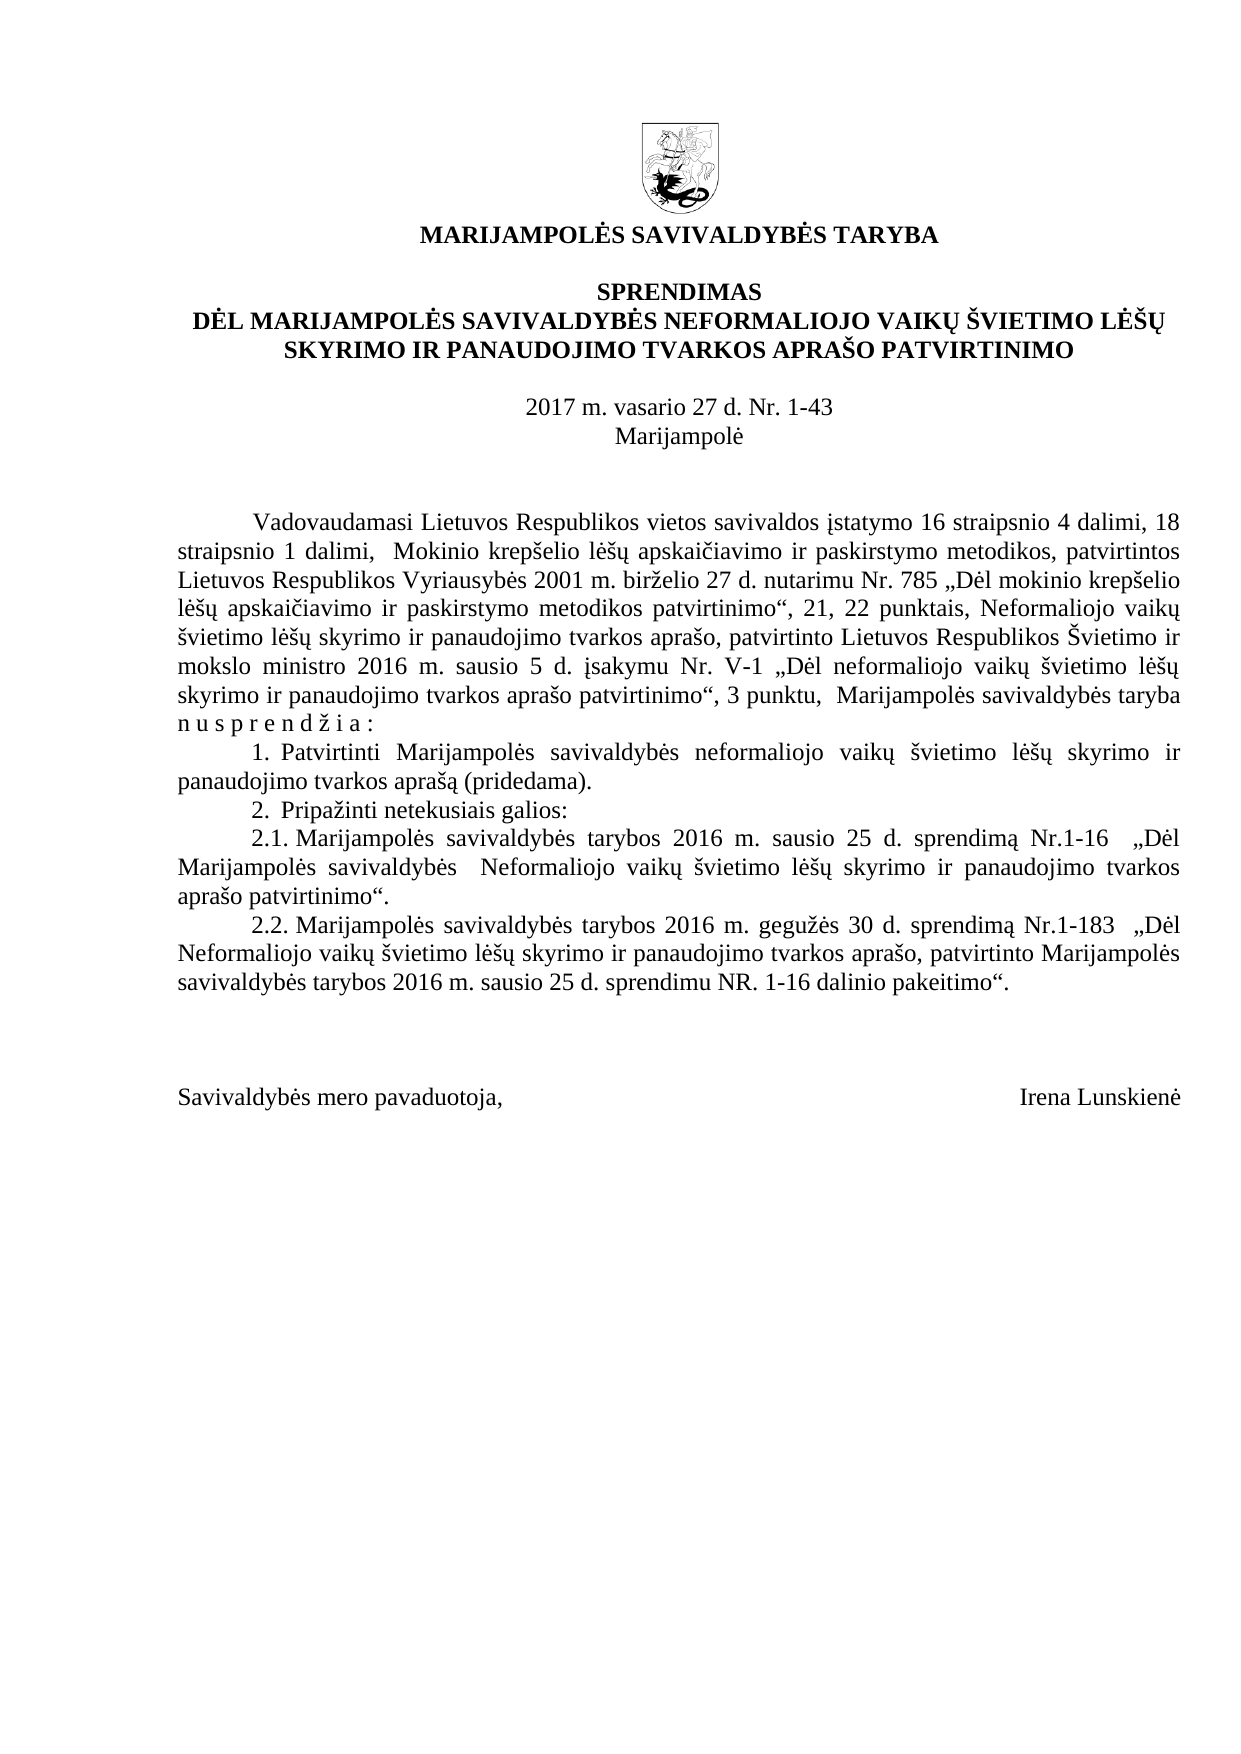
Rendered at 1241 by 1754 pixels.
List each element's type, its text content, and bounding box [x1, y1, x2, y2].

text 2.2. Marijampolės savivaldybės tarybos 2016 m. gegužės 30 d. sprendimą Nr.1-183 „Dėl Neformaliojo vaikų švietimo lėšų skyrimo ir panaudojimo tvarkos aprašo, patvirtinto Marijampolės savivaldybės tarybos 2016 m. sausio 25 d. sprendimu NR. 1-16 dalinio pakeitimo“. [177, 910, 1181, 996]
text 2. Pripažinti netekusiais galios: [177, 795, 1181, 823]
text 2.1. Marijampolės savivaldybės tarybos 2016 m. sausio 25 d. sprendimą Nr.1-16 „Dėl Marijampolės savivaldybės Neformaliojo vaikų švietimo lėšų skyrimo ir panaudojimo tvarkos aprašo patvirtinimo“. [177, 823, 1181, 910]
text Marijampolė [177, 421, 1181, 450]
text 1. Patvirtinti Marijampolės savivaldybės neformaliojo vaikų švietimo lėšų skyrimo ir panaudojimo tvarkos aprašą (pridedama). [177, 737, 1181, 795]
text MARIJAMPOLĖS SAVIVALDYBĖS TARYBA [177, 220, 1181, 248]
text DĖL MARIJAMPOLĖS SAVIVALDYBĖS NEFORMALIOJO VAIKŲ ŠVIETIMO LĖŠŲ SKYRIMO IR PANAUDOJIMO TVARKOS APRAŠO PATVIRTINIMO [177, 306, 1181, 363]
text Vadovaudamasi Lietuvos Respublikos vietos savivaldos įstatymo 16 straipsnio 4 dalimi, 18 straipsnio 1 dalimi, Mokinio krepšelio lėšų apskaičiavimo ir paskirstymo metodikos, patvirtintos Lietuvos Respublikos Vyriausybės 2001 m. birželio 27 d. nutarimu Nr. 785 „Dėl mokinio krepšelio lėšų apskaičiavimo ir paskirstymo metodikos patvirtinimo“, 21, 22 punktais, Neformaliojo vaikų švietimo lėšų skyrimo ir panaudojimo tvarkos aprašo, patvirtinto Lietuvos Respublikos Švietimo ir mokslo ministro 2016 m. sausio 5 d. įsakymu Nr. V-1 „Dėl neformaliojo vaikų švietimo lėšų skyrimo ir panaudojimo tvarkos aprašo patvirtinimo“, 3 punktu, Marijampolės savivaldybės taryba nusprendžia: [177, 507, 1181, 737]
text SPRENDIMAS [177, 277, 1181, 306]
text Savivaldybės mero pavaduotoja, Irena Lunskienė [177, 1082, 1181, 1111]
text 2017 m. vasario 27 d. Nr. 1-43 [177, 392, 1181, 421]
